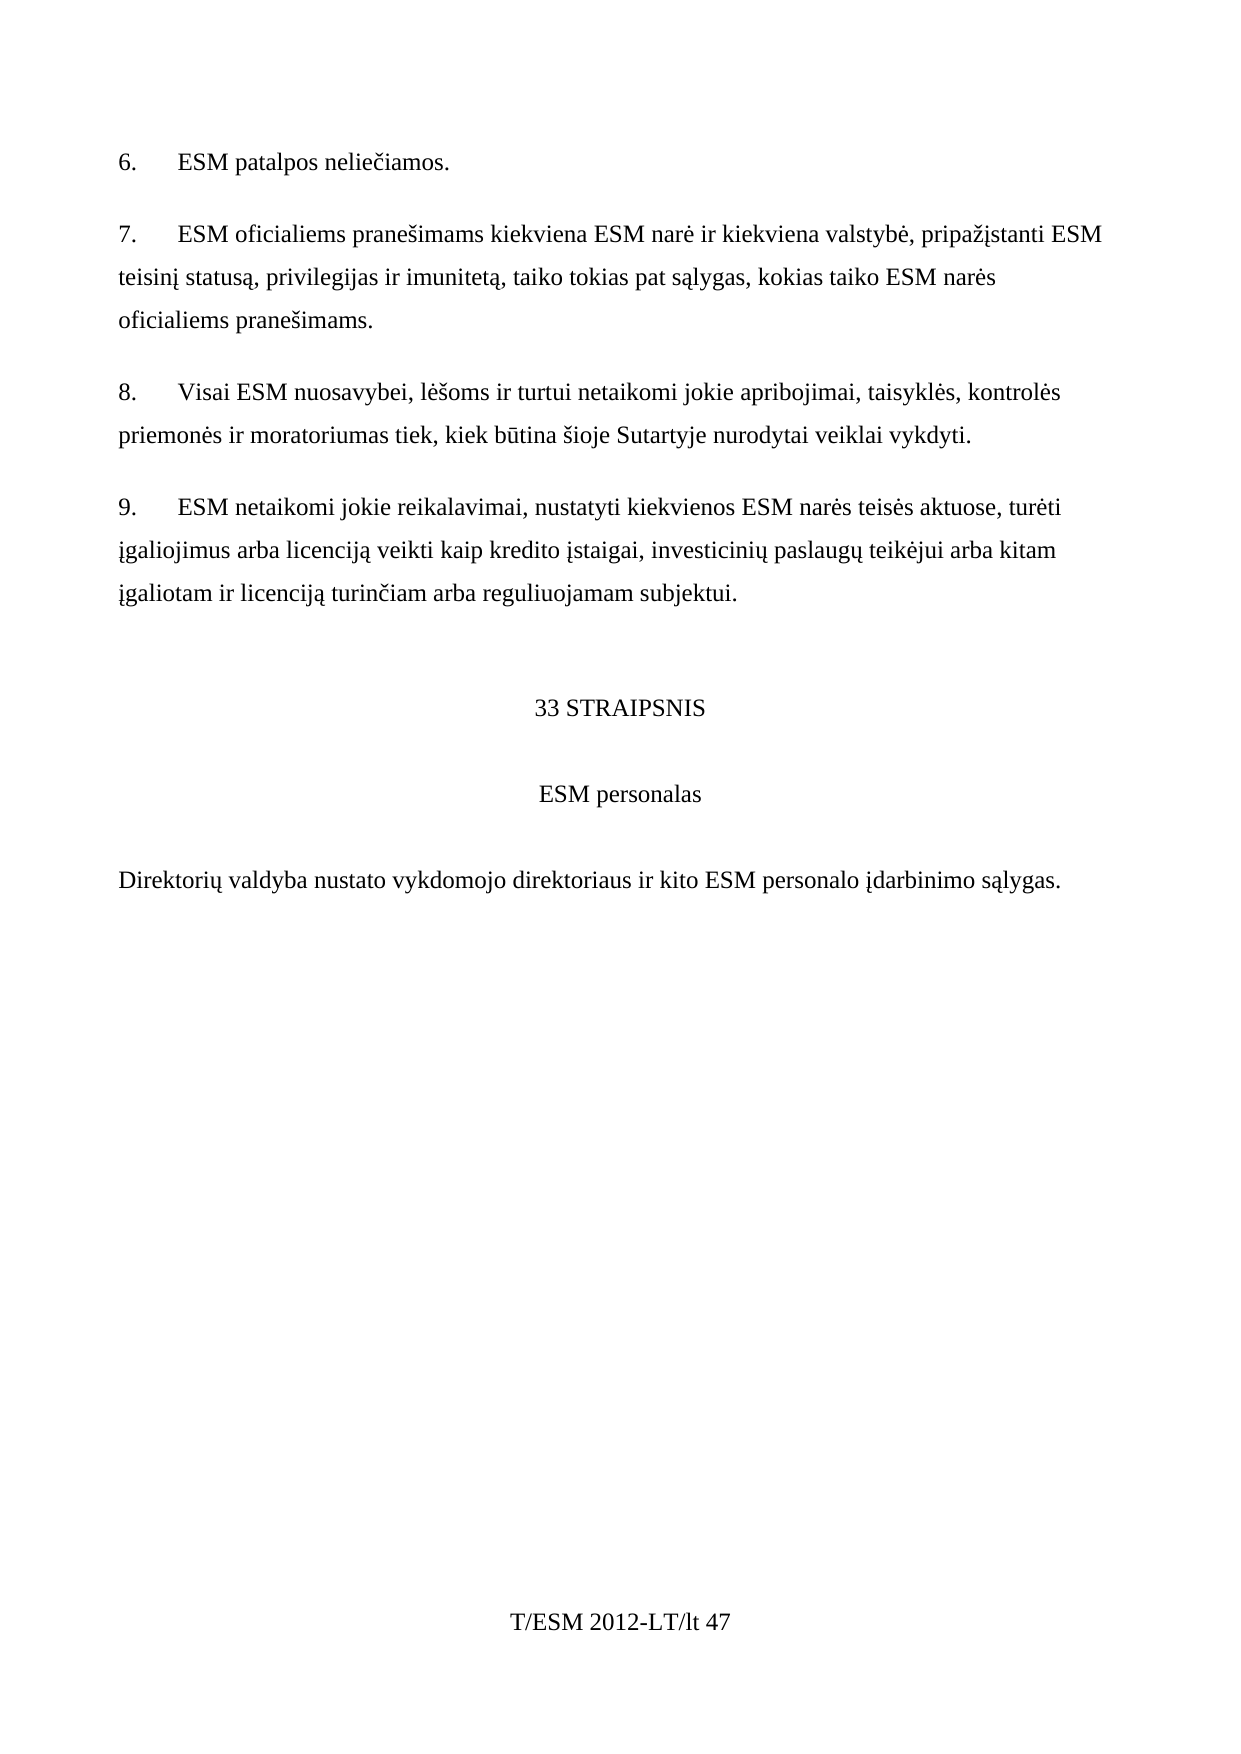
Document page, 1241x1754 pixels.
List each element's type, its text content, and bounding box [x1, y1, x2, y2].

text Direktorių valdyba nustato vykdomojo direktoriaus ir kito ESM personalo įdarbinimo sąlygas. [118, 866, 1122, 894]
text 6. ESM patalpos neliečiamos. [118, 147, 1122, 176]
text 7. ESM oficialiems pranešimams kiekviena ESM narė ir kiekviena valstybė, pripažįstanti ESM teisinį statusą, privilegijas ir imunitetą, taiko tokias pat sąlygas, kokias taiko ESM narės oficialiems pranešimams. [118, 219, 1122, 334]
text 9. ESM netaikomi jokie reikalavimai, nustatyti kiekvienos ESM narės teisės aktuose, turėti įgaliojimus arba licenciją veikti kaip kredito įstaigai, investicinių paslaugų teikėjui arba kitam įgaliotam ir licenciją turinčiam arba reguliuojamam subjektui. [118, 492, 1122, 607]
text 8. Visai ESM nuosavybei, lėšoms ir turtui netaikomi jokie apribojimai, taisyklės, kontrolės priemonės ir moratoriumas tiek, kiek būtina šioje Sutartyje nurodytai veiklai vykdyti. [118, 377, 1122, 449]
text ESM personalas [118, 779, 1122, 808]
text 33 STRAIPSNIS [118, 693, 1122, 722]
